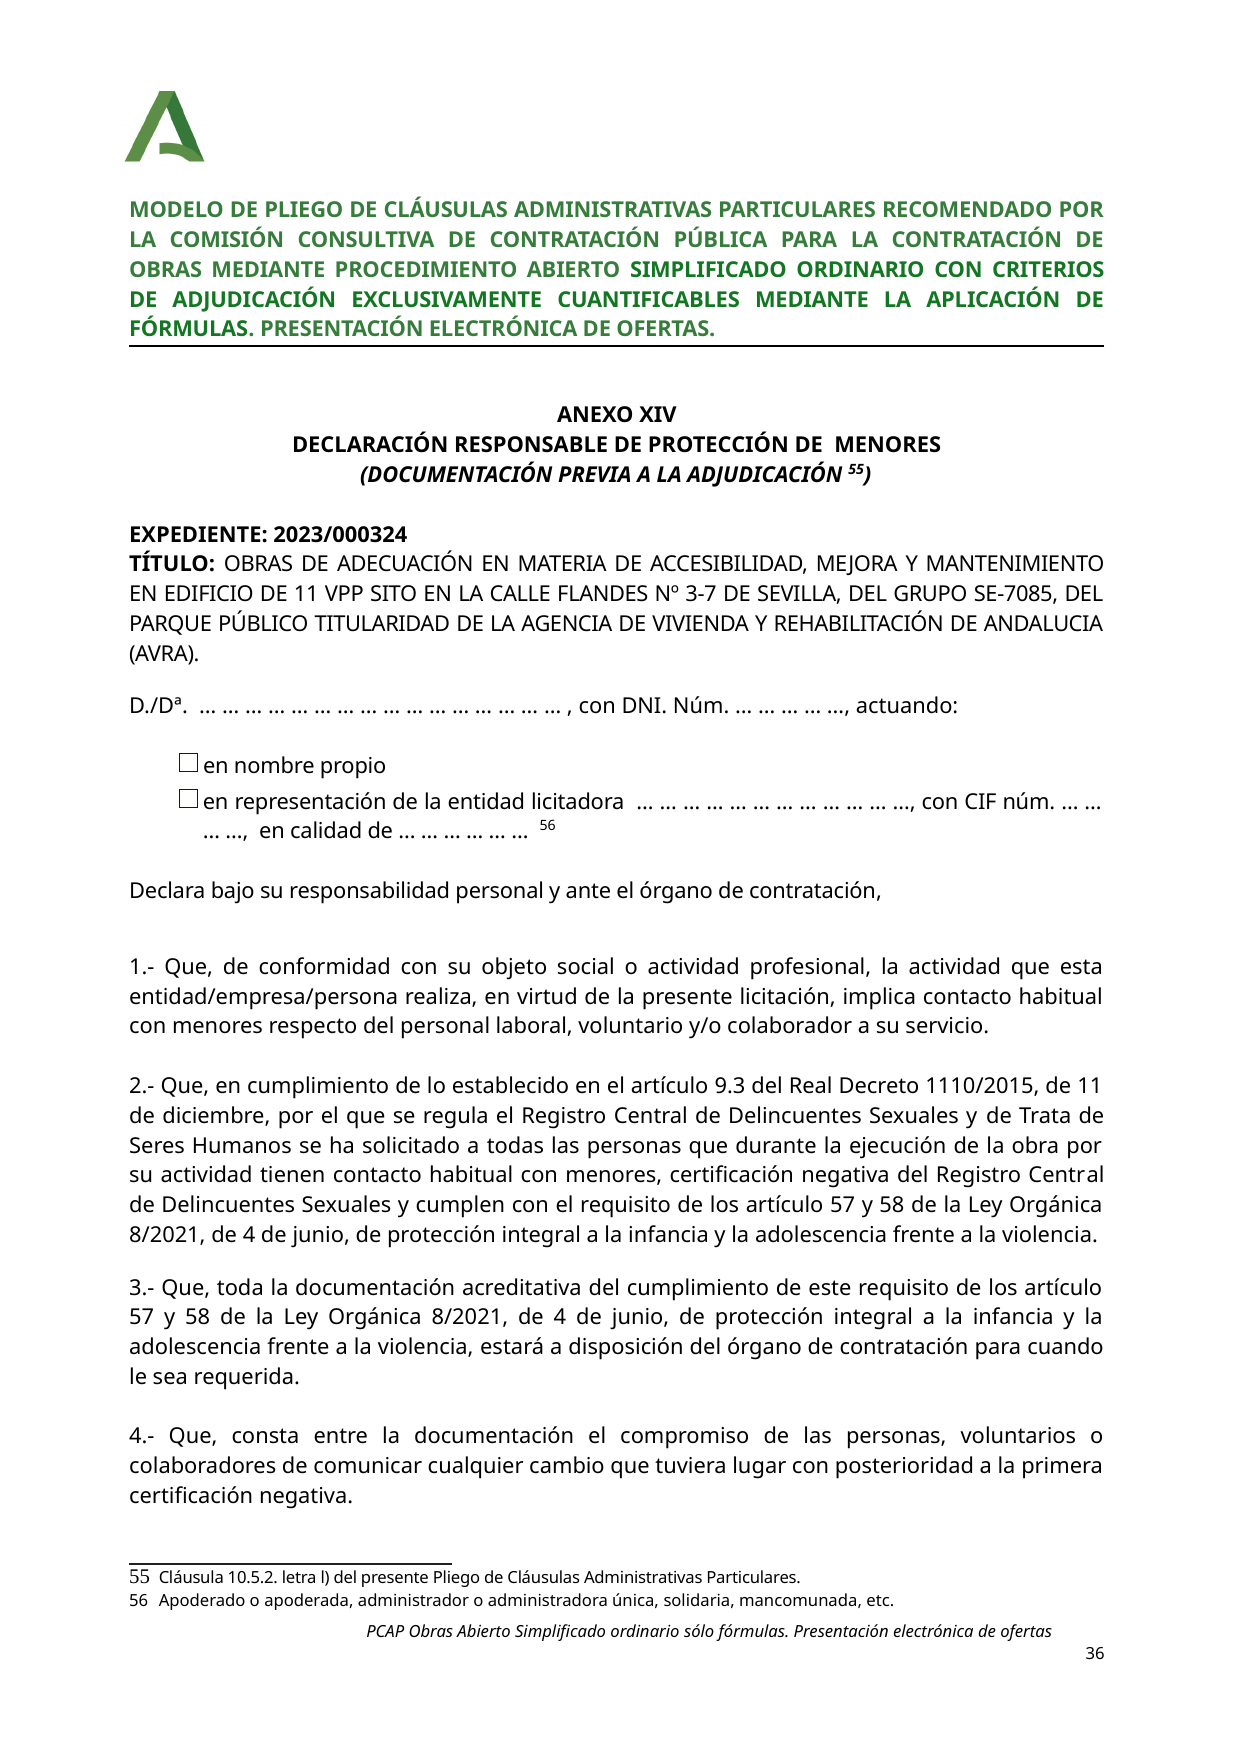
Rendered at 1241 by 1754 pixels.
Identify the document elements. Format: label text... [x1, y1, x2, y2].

text EXPEDIENTE: 2023/000324 [129, 518, 1104, 548]
text 2.- Que, en cumplimiento de lo establecido en el artículo 9.3 del Real Decreto 1110/2015, de 11 de diciembre, por el que se regula el Registro Central de Delincuentes Sexuales y de Trata de Seres Humanos se ha solicitado a todas las personas que durante la ejecución de la obra por su actividad tienen contacto habitual con menores, certificación negativa del Registro Central de Delincuentes Sexuales y cumplen con el requisito de los artículo 57 y 58 de la Ley Orgánica 8/2021, de 4 de junio, de protección integral a la infancia y la adolescencia frente a la violencia. [129, 1070, 1104, 1249]
text 4.- Que, consta entre la documentación el compromiso de las personas, voluntarios o colaboradores de comunicar cualquier cambio que tuviera lugar con posterioridad a la primera certificación negativa. [129, 1421, 1104, 1510]
picture [120, 86, 209, 166]
text en representación de la entidad licitadora … … … … … … … … … … … …, con CIF núm. … … … …, en calidad de … … … … … … [203, 786, 1104, 845]
text DECLARACIÓN RESPONSABLE DE PROTECCIÓN DE MENORES [129, 429, 1104, 459]
text Declara bajo su responsabilidad personal y ante el órgano de contratación, [129, 875, 1104, 905]
text Apoderado o apoderada, administrador o administradora única, solidaria, mancomunada, etc. [129, 1588, 1104, 1611]
text 1.- Que, de conformidad con su objeto social o actividad profesional, la actividad que esta entidad/empresa/persona realiza, en virtud de la presente licitación, implica contacto habitual con menores respecto del personal laboral, voluntario y/o colaborador a su servicio. [129, 951, 1104, 1040]
text TÍTULO: OBRAS DE ADECUACIÓN EN MATERIA DE ACCESIBILIDAD, MEJORA Y MANTENIMIENTO EN EDIFICIO DE 11 VPP SITO EN LA CALLE FLANDES Nº 3-7 DE SEVILLA, DEL GRUPO SE-7085, DEL PARQUE PÚBLICO TITULARIDAD DE LA AGENCIA DE VIVIENDA Y REHABILITACIÓN DE ANDALUCIA (AVRA). [129, 548, 1104, 667]
text MODELO DE PLIEGO DE CLÁUSULAS ADMINISTRATIVAS PARTICULARES RECOMENDADO POR LA COMISIÓN CONSULTIVA DE CONTRATACIÓN PÚBLICA PARA LA CONTRATACIÓN DE OBRAS MEDIANTE PROCEDIMIENTO ABIERTO SIMPLIFICADO ORDINARIO CON CRITERIOS DE ADJUDICACIÓN EXCLUSIVAMENTE CUANTIFICABLES MEDIANTE LA APLICACIÓN DE FÓRMULAS. PRESENTACIÓN ELECTRÓNICA DE OFERTAS. [129, 194, 1104, 345]
text ANEXO XIV [129, 399, 1104, 429]
text en nombre propio [203, 750, 1104, 779]
text D./Dª. … … … … … … … … … … … … … … … … , con DNI. Núm. … … … … …, actuando: [129, 690, 1104, 720]
text (DOCUMENTACIÓN PREVIA A LA ADJUDICACIÓN ) [129, 459, 1104, 489]
text 3.- Que, toda la documentación acreditativa del cumplimiento de este requisito de los artículo 57 y 58 de la Ley Orgánica 8/2021, de 4 de junio, de protección integral a la infancia y la adolescencia frente a la violencia, estará a disposición del órgano de contratación para cuando le sea requerida. [129, 1272, 1104, 1391]
text Cláusula 10.5.2. letra l) del presente Pliego de Cláusulas Administrativas Particulares. [129, 1564, 1104, 1588]
